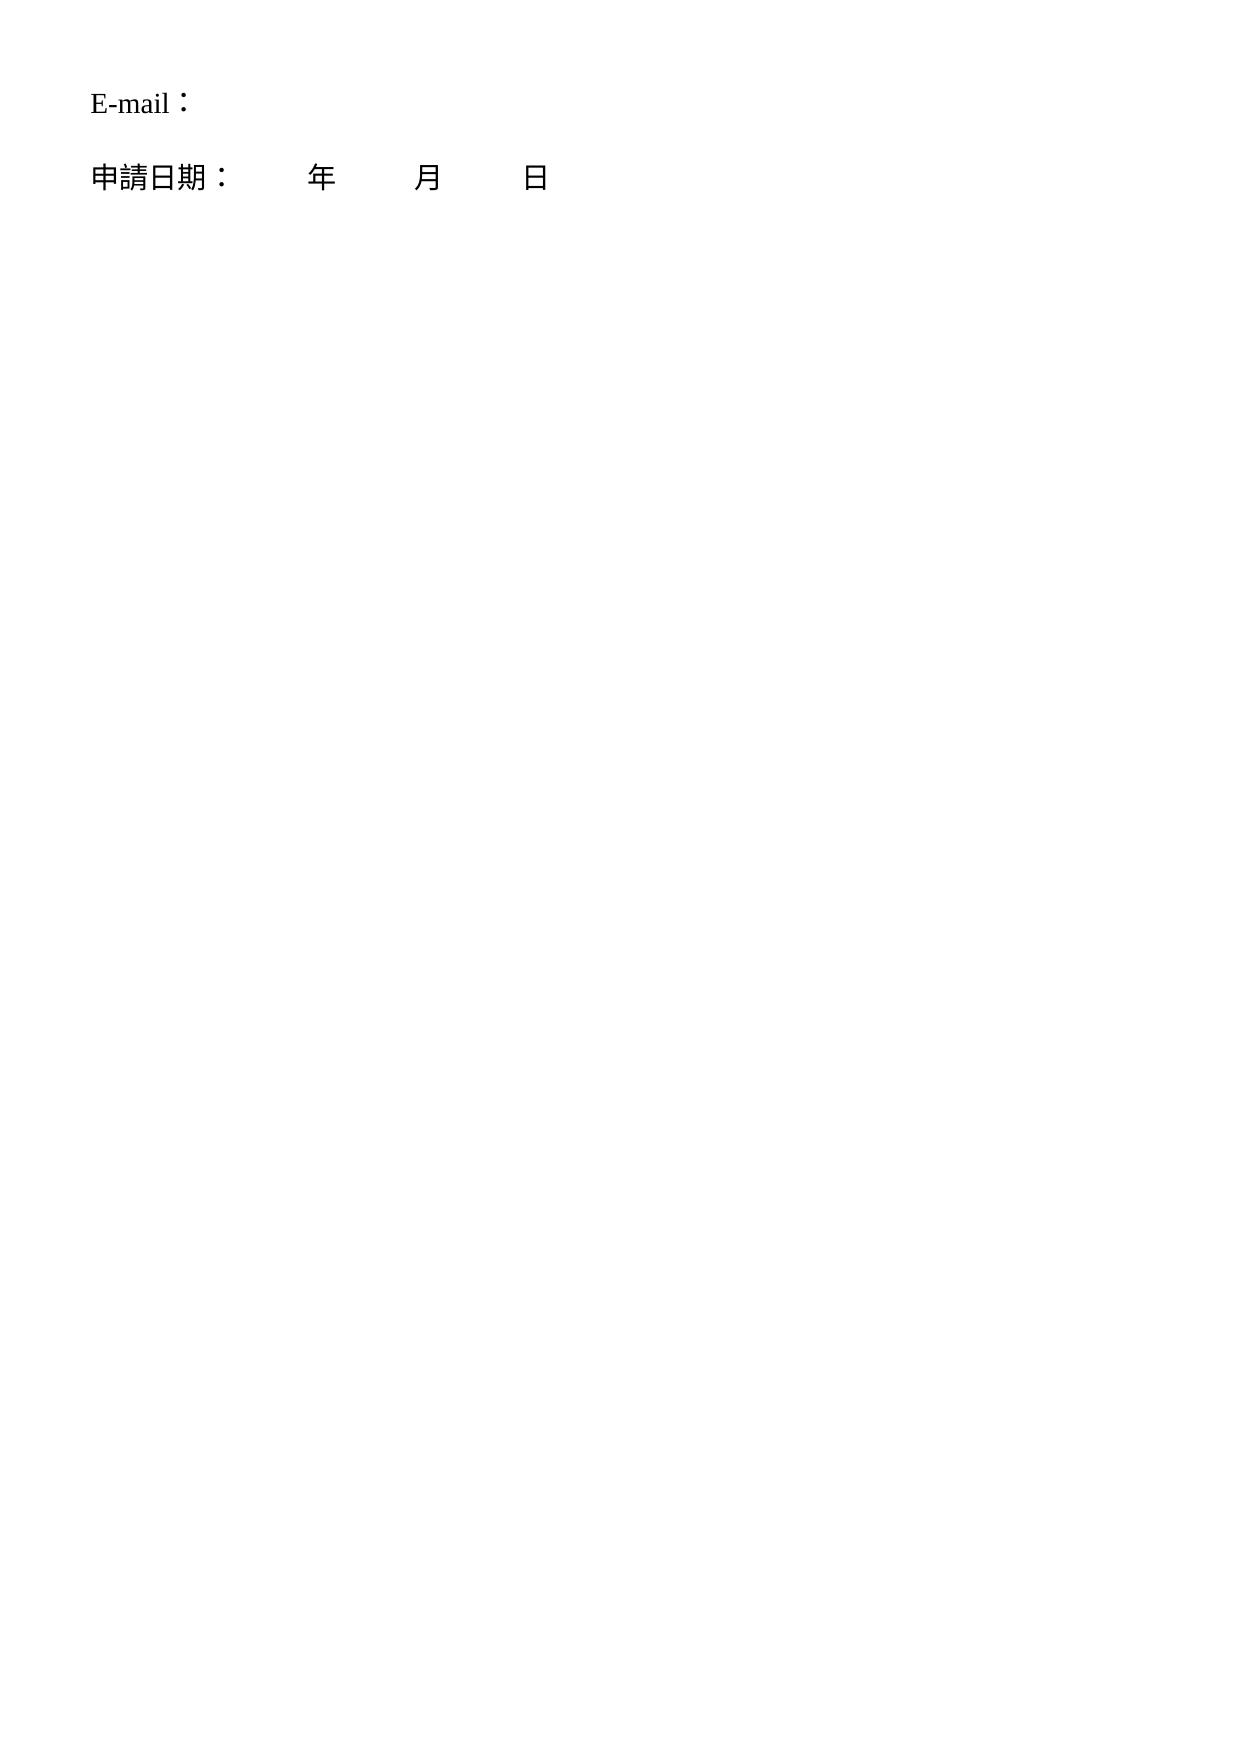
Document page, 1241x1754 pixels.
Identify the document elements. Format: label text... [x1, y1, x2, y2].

text E-mail： [90, 64, 1144, 139]
text 申請日期： 年 月 日 [90, 139, 1144, 214]
